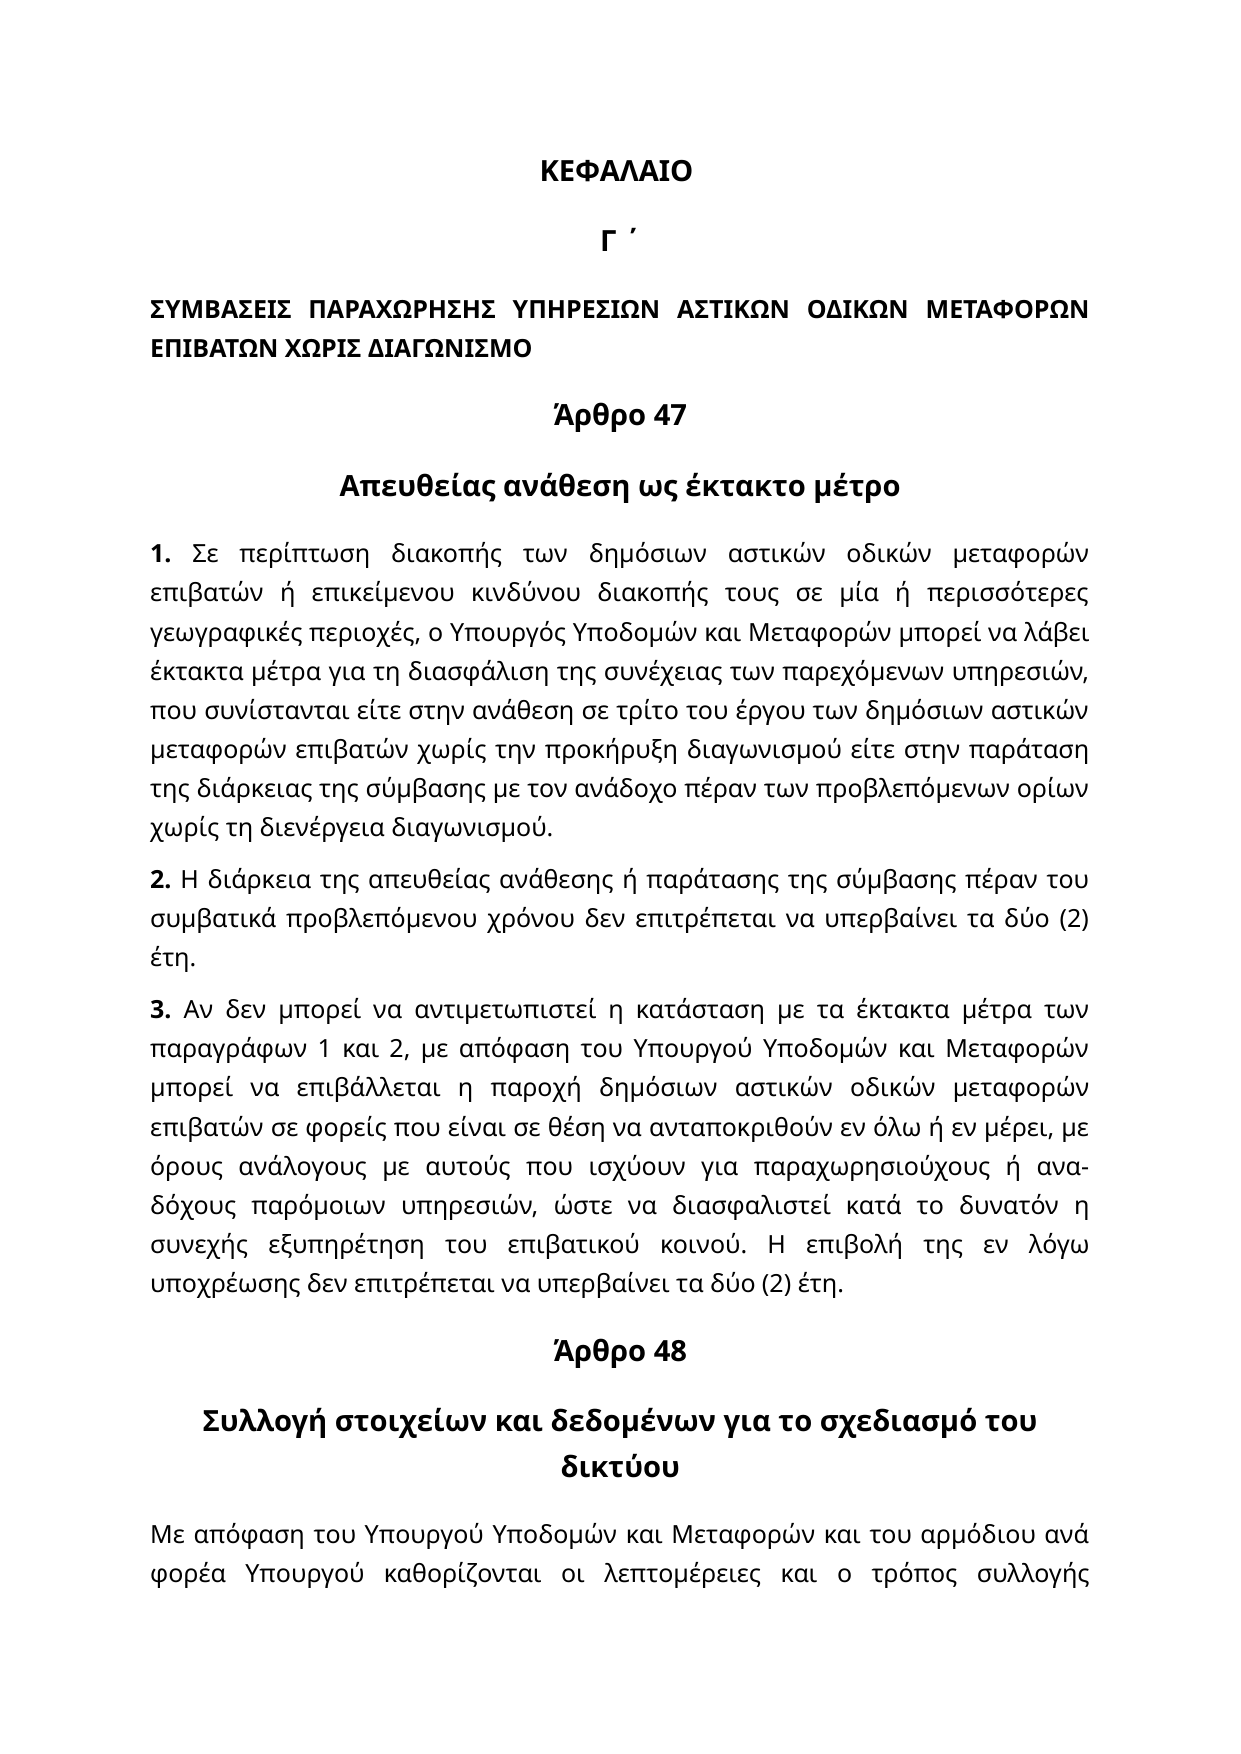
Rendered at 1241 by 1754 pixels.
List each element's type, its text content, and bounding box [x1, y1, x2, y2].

subtitle Γ ΄ [150, 221, 1090, 260]
subtitle Απευθείας ανάθεση ως έκτακτο μέτρο [150, 465, 1090, 505]
text ΣΥΜΒΑΣΕΙΣ ΠΑΡΑΧΩΡΗΣΗΣ ΥΠΗΡΕΣΙΩΝ ΑΣΤΙΚΩΝ ΟΔΙΚΩΝ ΜΕΤΑΦΟΡΩΝ ΕΠΙΒΑΤΩΝ ΧΩΡΙΣ ΔΙΑΓΩΝΙΣΜΟ [150, 291, 1090, 364]
text 3. Αν δεν μπορεί να αντιμετωπιστεί η κατάσταση με τα έκτακτα μέτρα των παραγράφων 1 και 2, με απόφαση του Υπουργού Υποδομών και Μεταφορών μπορεί να επιβάλλεται η παροχή δημόσιων αστικών οδικών μεταφορών επιβατών σε φορείς που είναι σε θέση να ανταποκριθούν εν όλω ή εν μέρει, με όρους ανάλογους με αυτούς που ισχύουν για παραχωρησιούχους ή ανα- δόχους παρόμοιων υπηρεσιών, ώστε να διασφαλιστεί κατά το δυνατόν η συνεχής εξυπηρέτηση του επιβατικού κοινού. Η επιβολή της εν λόγω υποχρέωσης δεν επιτρέπεται να υπερβαίνει τα δύο (2) έτη. [150, 992, 1090, 1300]
subtitle Άρθρο 47 [150, 394, 1090, 434]
text 1. Σε περίπτωση διακοπής των δημόσιων αστικών οδικών μεταφορών επιβατών ή επικείμενου κινδύνου διακοπής τους σε μία ή περισσότερες γεωγραφικές περιοχές, ο Υπουργός Υποδομών και Μεταφορών μπορεί να λάβει έκτακτα μέτρα για τη διασφάλιση της συνέχειας των παρεχόμενων υπηρεσιών, που συνίστανται είτε στην ανάθεση σε τρίτο του έργου των δημόσιων αστικών μεταφορών επιβατών χωρίς την προκήρυξη διαγωνισμού είτε στην παράταση της διάρκειας της σύμβασης με τον ανάδοχο πέραν των προβλεπόμενων ορίων χωρίς τη διενέργεια διαγωνισμού. [150, 536, 1090, 844]
subtitle Άρθρο 48 [150, 1330, 1090, 1370]
text Με απόφαση του Υπουργού Υποδομών και Μεταφορών και του αρμόδιου ανά φορέα Υπουργού καθορίζονται οι λεπτομέρειες και ο τρόπος συλλογής [150, 1517, 1090, 1590]
subtitle Συλλογή στοιχείων και δεδομένων για το σχεδιασμό του δικτύου [150, 1401, 1090, 1486]
subtitle ΚΕΦΑΛΑΙΟ [150, 150, 1090, 190]
text 2. Η διάρκεια της απευθείας ανάθεσης ή παράτασης της σύμβασης πέραν του συμβατικά προβλεπόμενου χρόνου δεν επιτρέπεται να υπερβαίνει τα δύο (2) έτη. [150, 862, 1090, 974]
